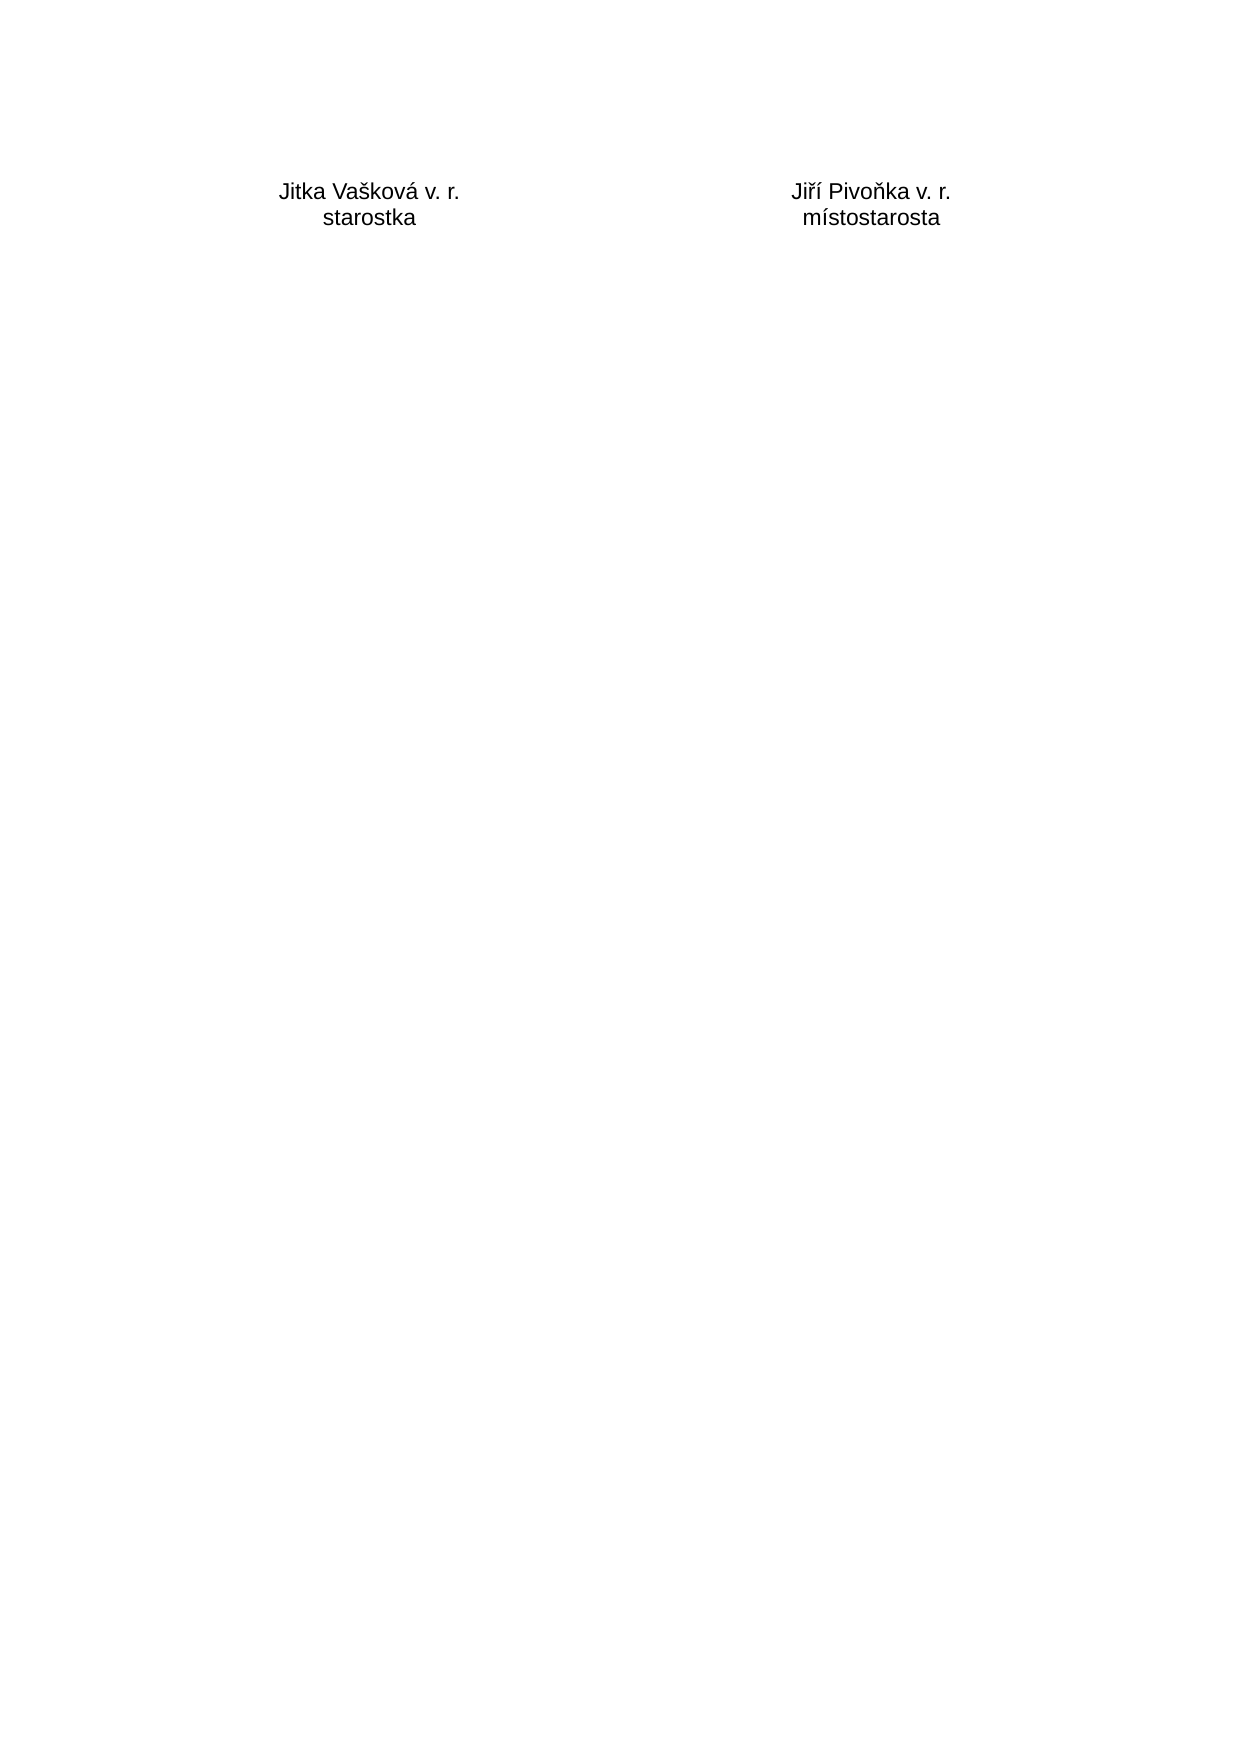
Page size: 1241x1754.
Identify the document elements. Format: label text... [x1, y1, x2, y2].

table_header Jitka Vašková v. r. starostka [118, 118, 620, 236]
table_cell [620, 236, 1122, 354]
table_cell [118, 236, 620, 354]
table_header Jiří Pivoňka v. r. místostarosta [620, 118, 1122, 236]
